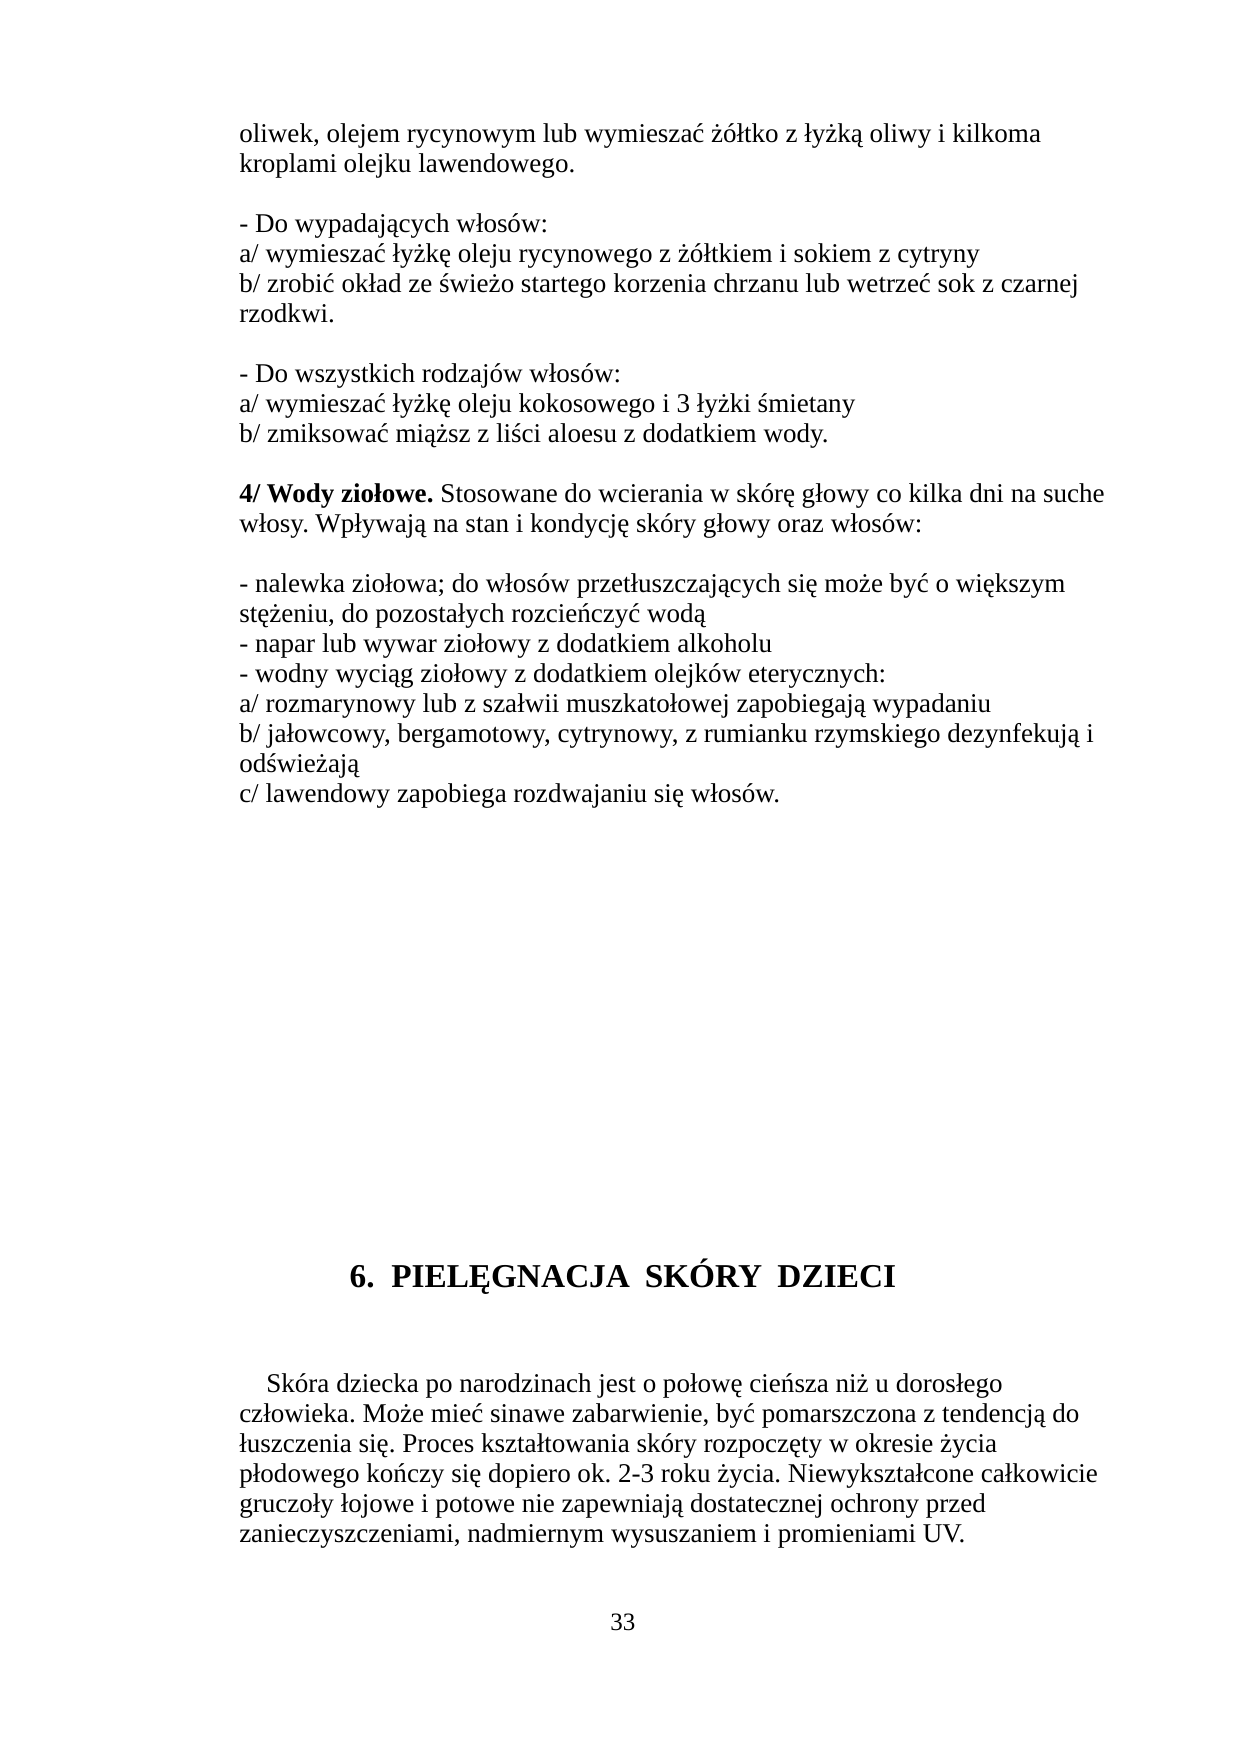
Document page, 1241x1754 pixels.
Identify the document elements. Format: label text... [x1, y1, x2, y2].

list - Do wypadających włosów: [239, 208, 1122, 238]
list a/ wymieszać łyżkę oleju rycynowego z żółtkiem i sokiem z cytryny [239, 238, 1122, 268]
list - nalewka ziołowa; do włosów przetłuszczających się może być o większym stężeniu, do pozostałych rozcieńczyć wodą [239, 568, 1122, 628]
list b/ zrobić okład ze świeżo startego korzenia chrzanu lub wetrzeć sok z czarnej rzodkwi. [239, 268, 1122, 328]
list a/ wymieszać łyżkę oleju kokosowego i 3 łyżki śmietany [239, 388, 1122, 418]
text c/ lawendowy zapobiega rozdwajaniu się włosów. [239, 778, 1122, 808]
list b/ zmiksować miąższ z liści aloesu z dodatkiem wody. [239, 418, 1122, 448]
list - wodny wyciąg ziołowy z dodatkiem olejków eterycznych: [239, 658, 1122, 688]
list a/ rozmarynowy lub z szałwii muszkatołowej zapobiegają wypadaniu [239, 688, 1122, 718]
list - napar lub wywar ziołowy z dodatkiem alkoholu [239, 628, 1122, 658]
list - Do wszystkich rodzajów włosów: [239, 358, 1122, 388]
text oliwek, olejem rycynowym lub wymieszać żółtko z łyżką oliwy i kilkoma kroplami olejku lawendowego. [239, 118, 1122, 178]
text b/ jałowcowy, bergamotowy, cytrynowy, z rumianku rzymskiego dezynfekują i odświeżają [239, 718, 1122, 778]
text 4/ Wody ziołowe. Stosowane do wcierania w skórę głowy co kilka dni na suche włosy. Wpływają na stan i kondycję skóry głowy oraz włosów: [239, 478, 1122, 538]
text Skóra dziecka po narodzinach jest o połowę cieńsza niż u dorosłego człowieka. Może mieć sinawe zabarwienie, być pomarszczona z tendencją do łuszczenia się. Proces kształtowania skóry rozpoczęty w okresie życia płodowego kończy się dopiero ok. 2-3 roku życia. Niewykształcone całkowicie gruczoły łojowe i potowe nie zapewniają dostatecznej ochrony przed zanieczyszczeniami, nadmiernym wysuszaniem i promieniami UV. [239, 1369, 1122, 1549]
list 6. PIELĘGNACJA SKÓRY DZIECI [123, 1258, 1122, 1295]
